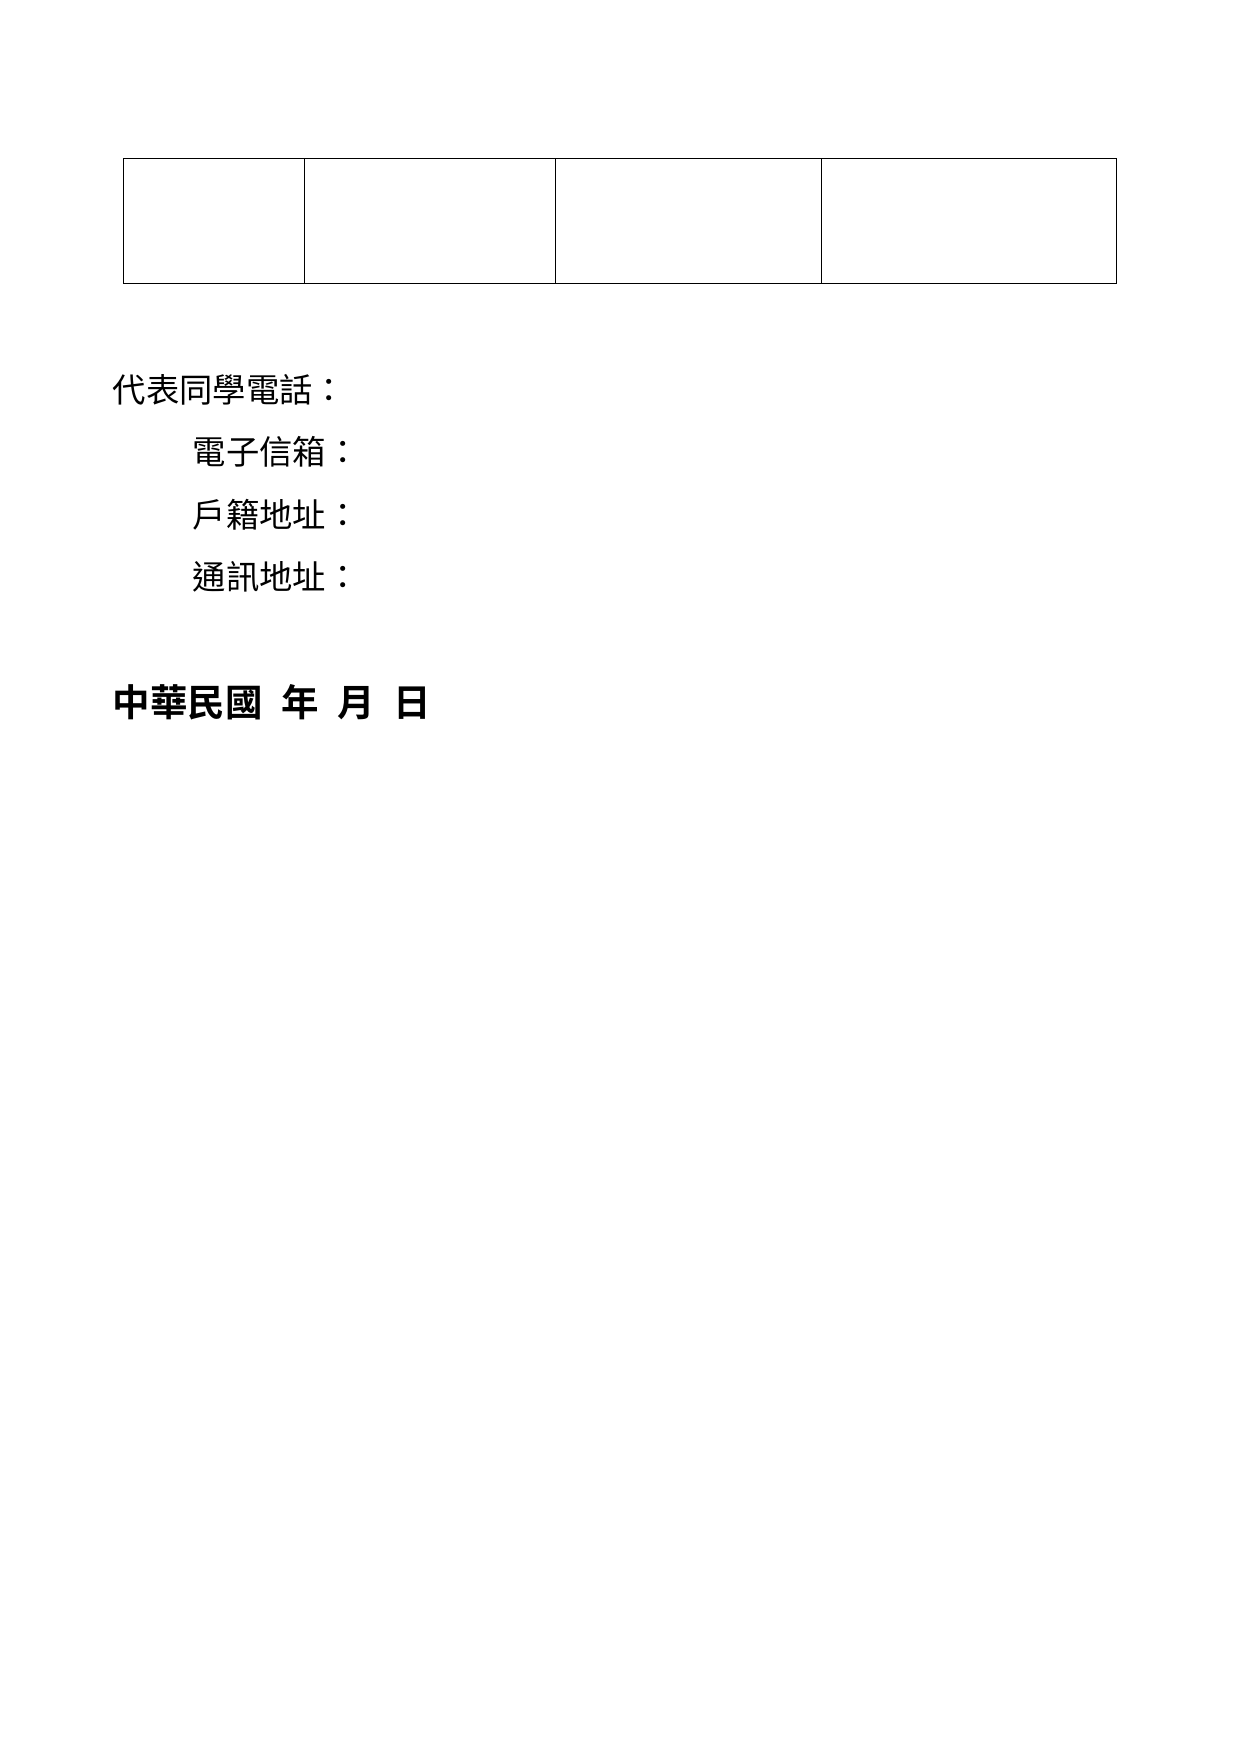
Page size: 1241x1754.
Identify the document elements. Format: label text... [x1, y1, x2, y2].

text 通訊地址： [112, 533, 1128, 596]
table_cell [822, 159, 1116, 283]
text 中華民國 年 月 日 [112, 658, 1128, 721]
table_cell [556, 159, 821, 283]
text 電子信箱： [112, 408, 1128, 471]
text 戶籍地址： [112, 471, 1128, 533]
table_cell [305, 159, 555, 283]
text 代表同學電話： [112, 346, 1128, 408]
table_header [124, 159, 304, 283]
